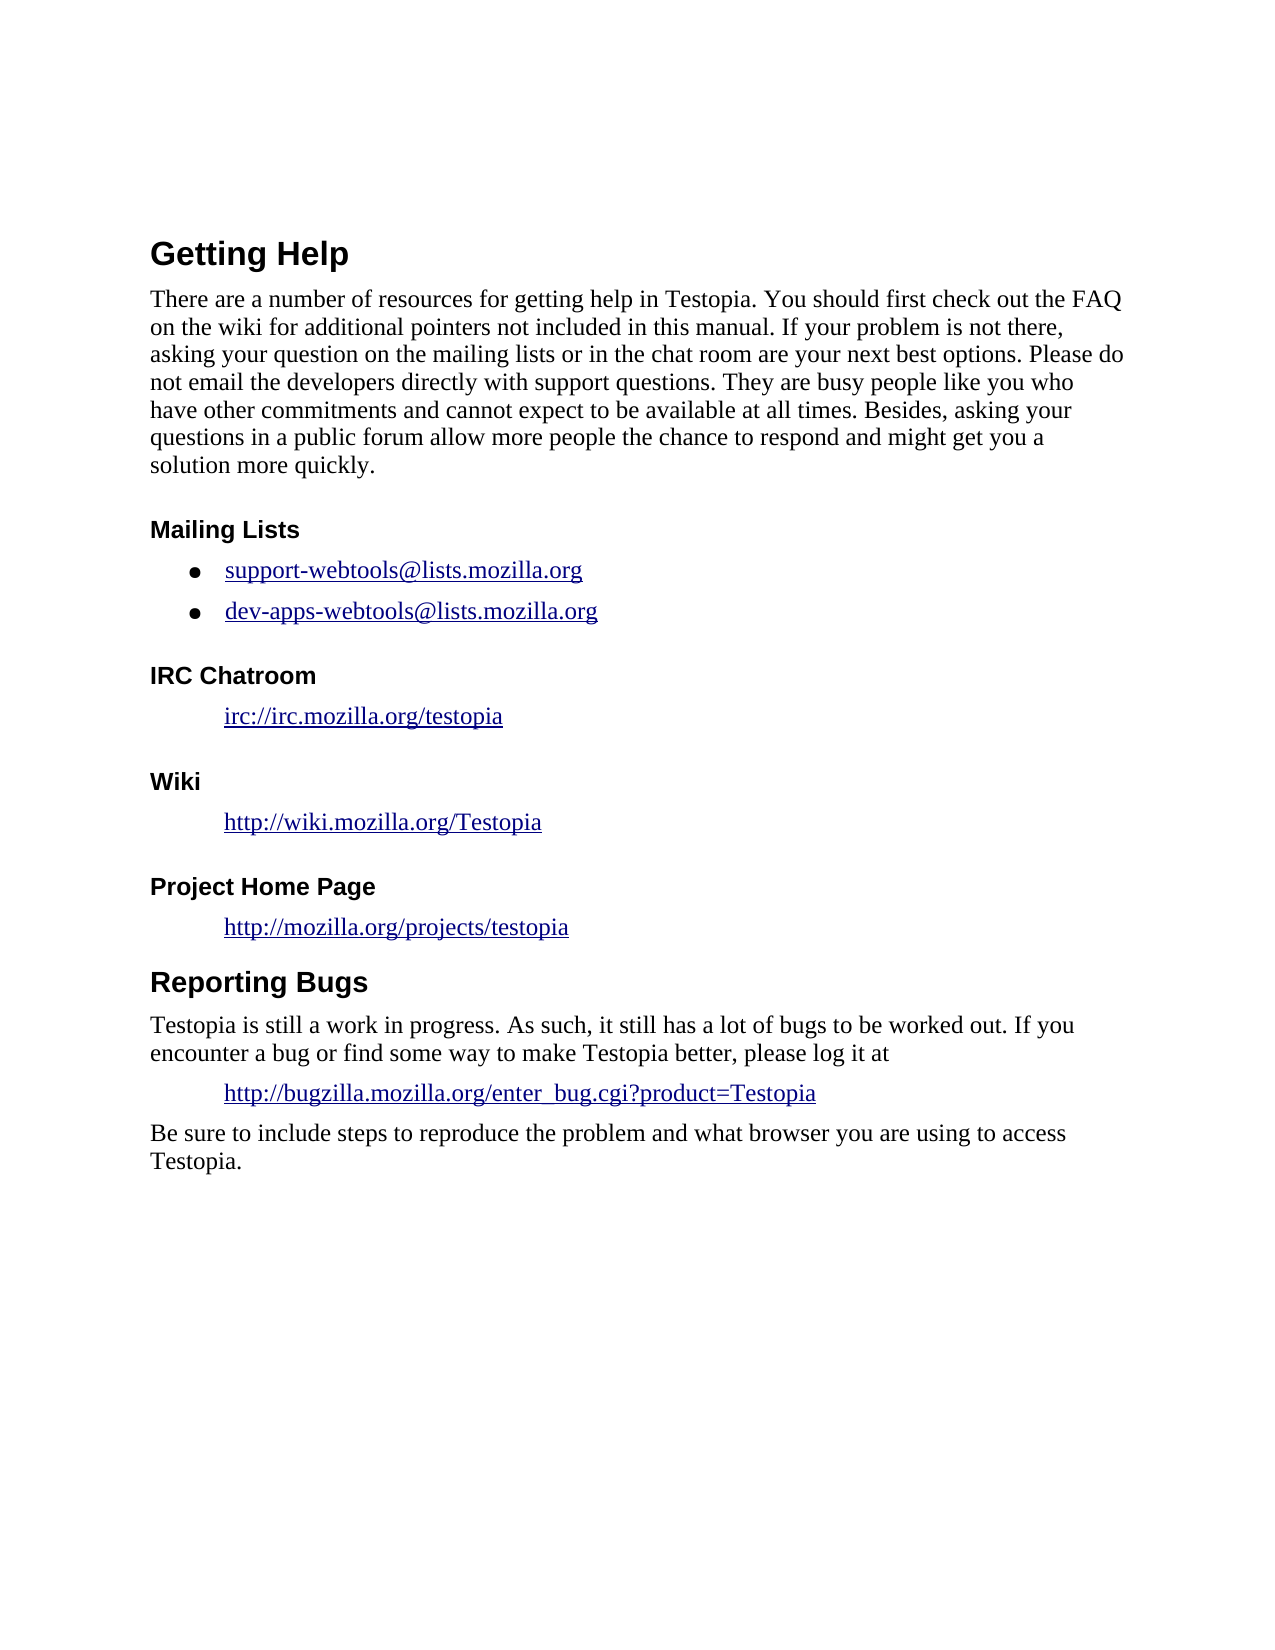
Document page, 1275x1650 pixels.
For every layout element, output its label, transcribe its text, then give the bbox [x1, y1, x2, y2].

text irc://irc.mozilla.org/testopia [150, 702, 1125, 730]
text There are a number of resources for getting help in Testopia. You should first check out the FAQ on the wiki for additional pointers not included in this manual. If your problem is not there, asking your question on the mailing lists or in the chat room are your next best options. Please do not email the developers directly with support questions. They are busy people like you who have other commitments and cannot expect to be available at all times. Besides, asking your questions in a public forum allow more people the chance to respond and might get you a solution more quickly. [150, 285, 1125, 479]
subtitle Mailing Lists [150, 516, 1125, 544]
subtitle Project Home Page [150, 873, 1125, 901]
text http://mozilla.org/projects/testopia [150, 913, 1125, 941]
text http://bugzilla.mozilla.org/enter_bug.cgi?product=Testopia [150, 1079, 1125, 1107]
subtitle Reporting Bugs [150, 966, 1125, 998]
list dev-apps-webtools@lists.mozilla.org [187, 597, 1125, 624]
list support-webtools@lists.mozilla.org [187, 557, 1125, 584]
text http://wiki.mozilla.org/Testopia [150, 808, 1125, 835]
text Testopia is still a work in progress. As such, it still has a lot of bugs to be worked out. If you encounter a bug or find some way to make Testopia better, please log it at [150, 1011, 1125, 1066]
text Be sure to include steps to reproduce the problem and what browser you are using to access Testopia. [150, 1119, 1125, 1174]
subtitle IRC Chatroom [150, 662, 1125, 690]
subtitle Wiki [150, 767, 1125, 795]
subtitle Getting Help [150, 235, 1125, 272]
